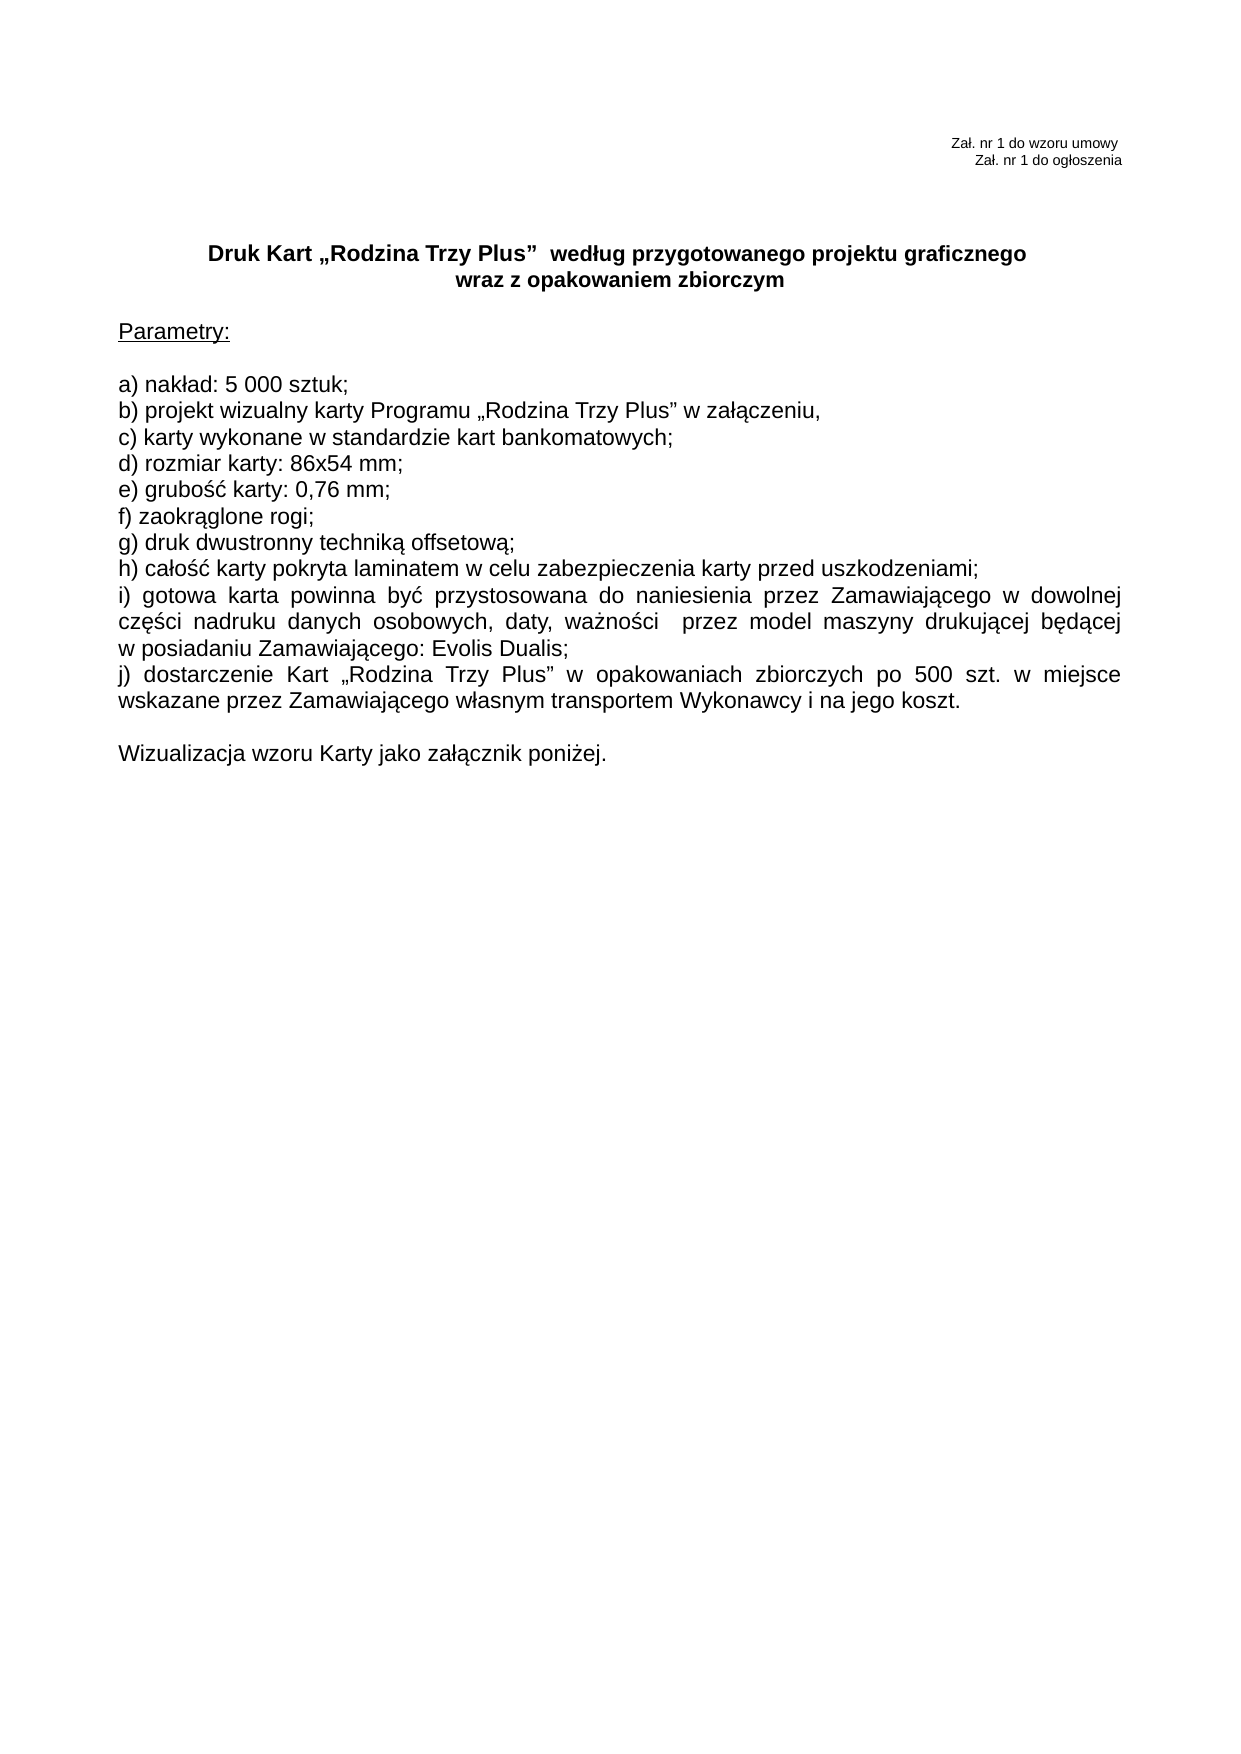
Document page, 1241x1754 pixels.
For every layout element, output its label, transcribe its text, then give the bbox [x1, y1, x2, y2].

text a) nakład: 5 000 sztuk; [118, 371, 1122, 397]
text j) dostarczenie Kart „Rodzina Trzy Plus” w opakowaniach zbiorczych po 500 szt. w miejsce wskazane przez Zamawiającego własnym transportem Wykonawcy i na jego koszt. [118, 661, 1122, 713]
text c) karty wykonane w standardzie kart bankomatowych; [118, 424, 1122, 450]
text b) projekt wizualny karty Programu „Rodzina Trzy Plus” w załączeniu, [118, 397, 1122, 424]
text d) rozmiar karty: 86x54 mm; [118, 450, 1122, 476]
text i) gotowa karta powinna być przystosowana do naniesienia przez Zamawiającego w dowolnej części nadruku danych osobowych, daty, ważności przez model maszyny drukującej będącej w posiadaniu Zamawiającego: Evolis Dualis; [118, 582, 1122, 661]
text g) druk dwustronny techniką offsetową; [118, 529, 1122, 555]
text Druk Kart „Rodzina Trzy Plus” według przygotowanego projektu graficznego [118, 240, 1122, 267]
text f) zaokrąglone rogi; [118, 503, 1122, 529]
text Zał. nr 1 do wzoru umowy [118, 135, 1122, 152]
text Parametry: [118, 318, 1122, 344]
text Wizualizacja wzoru Karty jako załącznik poniżej. [118, 740, 1122, 766]
text Zał. nr 1 do ogłoszenia [118, 152, 1122, 168]
text wraz z opakowaniem zbiorczym [118, 267, 1122, 292]
text h) całość karty pokryta laminatem w celu zabezpieczenia karty przed uszkodzeniami; [118, 555, 1122, 582]
text e) grubość karty: 0,76 mm; [118, 476, 1122, 503]
